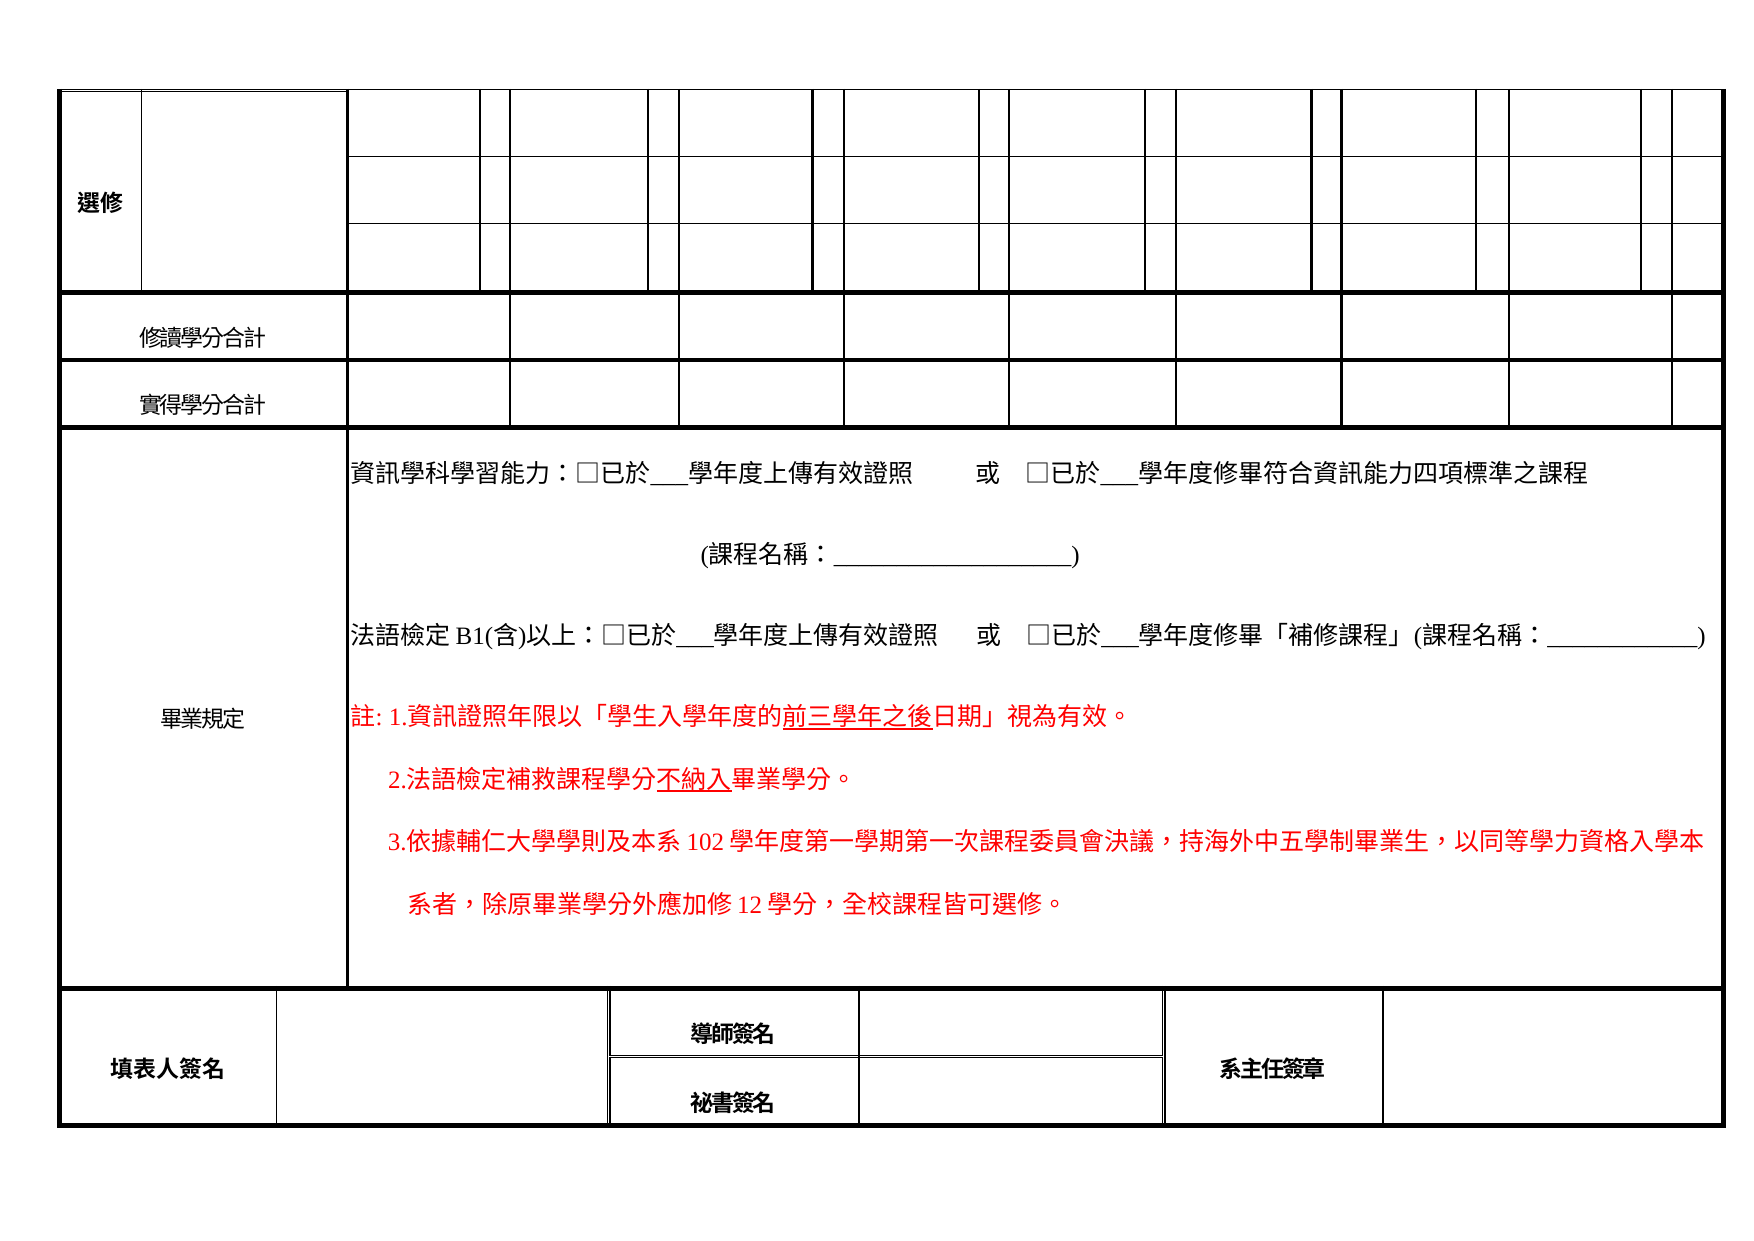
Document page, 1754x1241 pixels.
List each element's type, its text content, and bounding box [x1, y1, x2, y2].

table_cell [814, 157, 843, 223]
table_cell [1510, 157, 1640, 223]
table_cell [680, 224, 811, 290]
table_cell [860, 991, 1162, 1054]
table_cell [142, 92, 346, 290]
table_cell [1510, 90, 1640, 156]
table_cell 修讀學分合計 [62, 295, 346, 358]
table_cell [1642, 90, 1671, 156]
table_cell [1477, 90, 1508, 156]
table_cell 資訊學科學習能力：□已於___學年度上傳有效證照 或 □已於___學年度修畢符合資訊能力四項標準之課程 (課程名稱：___________________) 法語檢定B1(含)以上：□已於___學年度上傳有效證照 或 □已於___學年度修畢「補修課程」(課程名稱：____________) 註: 1.資訊證照年限以「學生入學年度的前三學年之後日期」視為有效。 2.法語檢定補救課程學分不納入畢業學分。 3.依據輔仁大學學則及本系102學年度第一學期第一次課程委員會決議，持海外中五學制畢業生，以同等學力資格入學本系者，除原畢業學分外應加修12學分，全校課程皆可選修。 [349, 430, 1721, 986]
table_cell [1343, 362, 1508, 425]
table_cell [814, 90, 843, 156]
table_cell [1010, 362, 1175, 425]
table_cell [649, 90, 678, 156]
table_cell [649, 224, 678, 290]
table_cell [845, 90, 978, 156]
table_cell [349, 362, 509, 425]
table_cell [1673, 157, 1721, 223]
table_cell [349, 157, 479, 223]
table_cell [1673, 362, 1721, 425]
table_cell 選修 [62, 92, 141, 290]
table_cell [1477, 157, 1508, 223]
table_cell 實得學分合計 [62, 362, 346, 425]
table_cell [1642, 224, 1671, 290]
table_cell [680, 90, 811, 156]
table_cell [1177, 224, 1310, 290]
table_cell [1673, 295, 1721, 358]
table_cell [1343, 295, 1508, 358]
table_cell [845, 224, 978, 290]
table_cell [1313, 157, 1340, 223]
table_cell [511, 362, 678, 425]
table_cell [1510, 295, 1671, 358]
table_cell [481, 157, 509, 223]
table_cell [1010, 157, 1144, 223]
table_cell [1343, 157, 1475, 223]
table_cell [511, 224, 647, 290]
table_cell [349, 224, 479, 290]
table_cell [814, 224, 843, 290]
table_cell [1146, 224, 1175, 290]
table_cell [1010, 90, 1144, 156]
table_cell [980, 224, 1008, 290]
table_cell [1313, 90, 1340, 156]
table_cell [1673, 224, 1721, 290]
table_cell [680, 362, 843, 425]
table_cell [1510, 362, 1671, 425]
table_cell 導師簽名 [611, 991, 858, 1054]
table_cell [649, 157, 678, 223]
table_cell [1146, 90, 1175, 156]
table_cell [680, 157, 811, 223]
table_cell [1177, 295, 1340, 358]
table_cell [1313, 224, 1340, 290]
table_cell [1642, 157, 1671, 223]
table_cell 系主任簽章 [1166, 991, 1382, 1123]
table_cell [349, 90, 479, 156]
table_cell [845, 295, 1008, 358]
table_cell 填表人簽名 [62, 991, 276, 1123]
table_cell [1343, 90, 1475, 156]
table_cell [1010, 295, 1175, 358]
table_cell [1177, 157, 1310, 223]
table_cell [511, 90, 647, 156]
table_cell [860, 1058, 1162, 1123]
table_cell [980, 157, 1008, 223]
table_cell [1177, 362, 1340, 425]
table_cell [349, 295, 509, 358]
table_cell [481, 90, 509, 156]
table_cell [1477, 224, 1508, 290]
table_cell [980, 90, 1008, 156]
table_cell [1673, 90, 1721, 156]
table_cell [511, 157, 647, 223]
table_cell 畢業規定 [62, 430, 346, 986]
table_cell [1010, 224, 1144, 290]
table_cell [680, 295, 843, 358]
table_cell 祕書簽名 [611, 1058, 858, 1123]
table_cell [511, 295, 678, 358]
table_cell [1146, 157, 1175, 223]
table_cell [1384, 991, 1721, 1123]
table_cell [845, 157, 978, 223]
table_cell [481, 224, 509, 290]
table_cell [845, 362, 1008, 425]
table_cell [277, 991, 607, 1123]
table_cell [1177, 90, 1310, 156]
table_cell [1510, 224, 1640, 290]
table_cell [1343, 224, 1475, 290]
